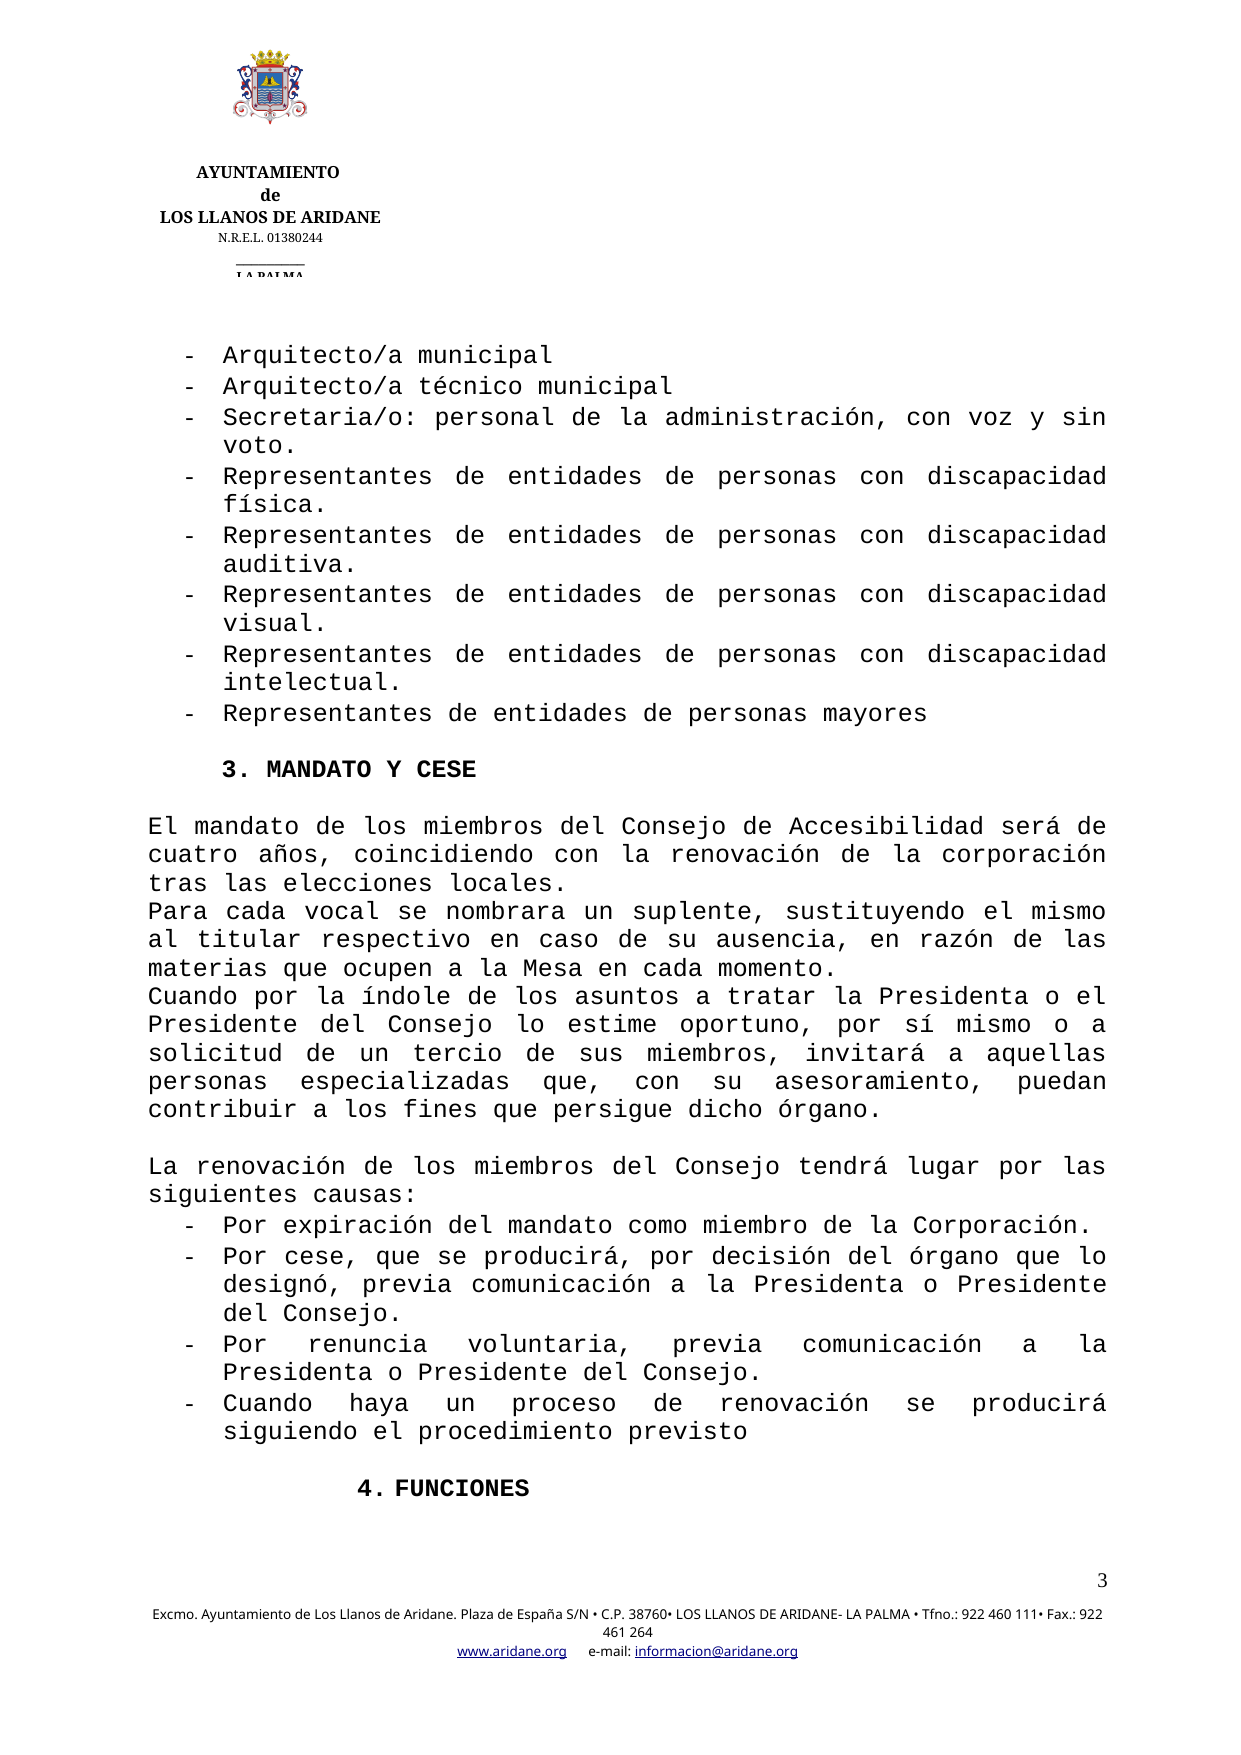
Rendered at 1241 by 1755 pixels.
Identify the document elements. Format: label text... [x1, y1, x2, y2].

list Representantes de entidades de personas con discapacidad intelectual. [185, 639, 1107, 698]
text El mandato de los miembros del Consejo de Accesibilidad será de cuatro años, coincidiendo con la renovación de la corporación tras las elecciones locales. [148, 814, 1107, 899]
text 3. MANDATO Y CESE [148, 757, 1107, 785]
list Representantes de entidades de personas con discapacidad auditiva. [185, 520, 1107, 579]
list FUNCIONES [298, 1475, 1107, 1504]
list Secretaria/o: personal de la administración, con voz y sin voto. [185, 402, 1107, 461]
list Representantes de entidades de personas mayores [185, 698, 1107, 729]
list Representantes de entidades de personas con discapacidad visual. [185, 579, 1107, 639]
text La renovación de los miembros del Consejo tendrá lugar por las siguientes causas: [148, 1154, 1107, 1210]
list Representantes de entidades de personas con discapacidad física. [185, 461, 1107, 520]
list Por expiración del mandato como miembro de la Corporación. [185, 1210, 1107, 1241]
list Por renuncia voluntaria, previa comunicación a la Presidenta o Presidente del Consejo. [185, 1329, 1107, 1388]
list Por cese, que se producirá, por decisión del órgano que lo designó, previa comunicación a la Presidenta o Presidente del Consejo. [185, 1241, 1107, 1329]
list Arquitecto/a municipal [185, 340, 1107, 371]
text Para cada vocal se nombrara un suplente, sustituyendo el mismo al titular respectivo en caso de su ausencia, en razón de las materias que ocupen a la Mesa en cada momento. [148, 899, 1107, 984]
list Cuando haya un proceso de renovación se producirá siguiendo el procedimiento previsto [185, 1388, 1107, 1447]
list Arquitecto/a técnico municipal [185, 371, 1107, 402]
text Cuando por la índole de los asuntos a tratar la Presidenta o el Presidente del Consejo lo estime oportuno, por sí mismo o a solicitud de un tercio de sus miembros, invitará a aquellas personas especializadas que, con su asesoramiento, puedan contribuir a los fines que persigue dicho órgano. [148, 984, 1107, 1125]
